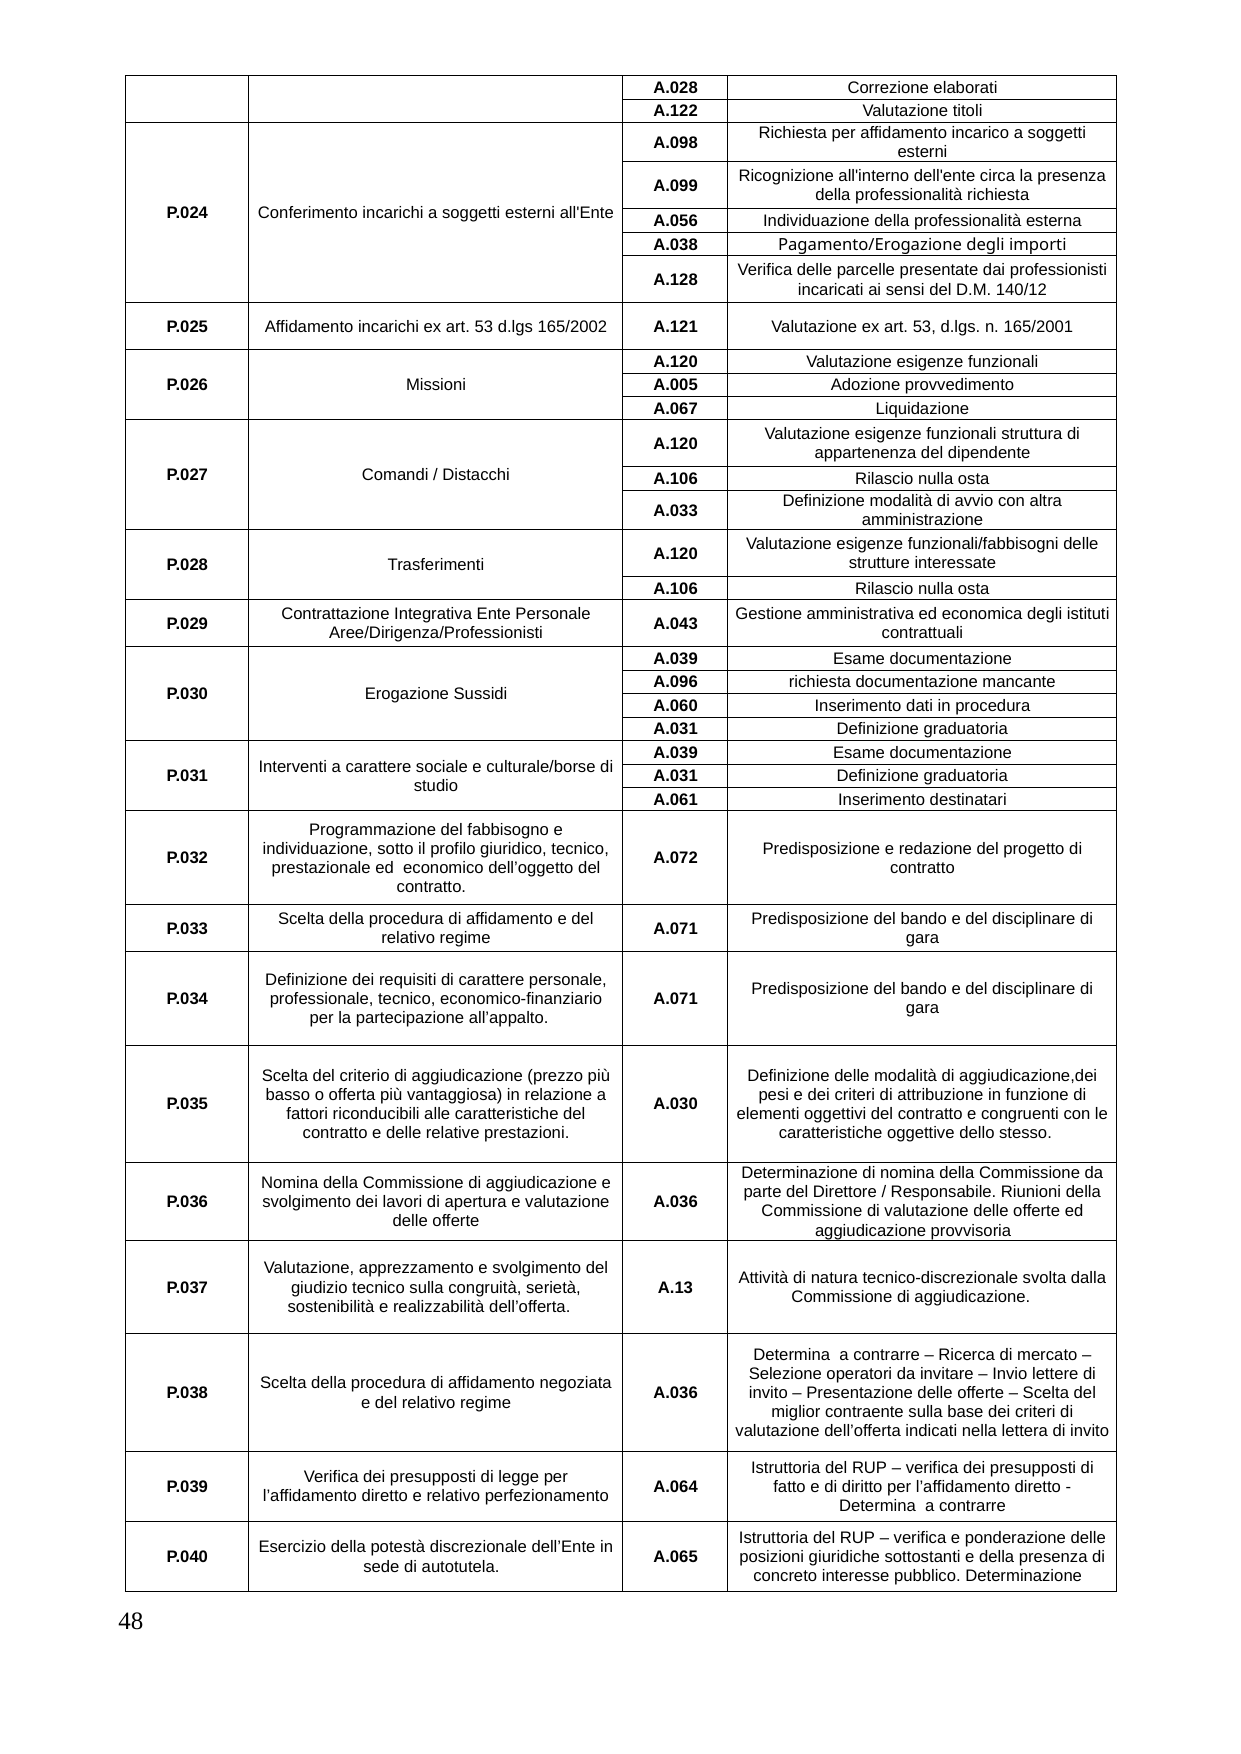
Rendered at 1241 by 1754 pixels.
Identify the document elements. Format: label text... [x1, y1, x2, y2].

table_cell Interventi a carattere sociale e culturale/borse di studio [249, 741, 622, 810]
table_cell Esame documentazione [728, 741, 1116, 763]
table_cell Correzione elaborati [728, 76, 1116, 98]
table_cell Definizione modalità di avvio con altra amministrazione [728, 491, 1116, 529]
table_cell P.033 [126, 905, 248, 951]
table_cell Contrattazione Integrativa Ente Personale Aree/Dirigenza/Professionisti [249, 600, 622, 646]
table_cell A.106 [623, 577, 727, 599]
table_cell [126, 76, 248, 122]
table_cell Verifica delle parcelle presentate dai professionisti incaricati ai sensi del D.M. 140/12 [728, 256, 1116, 302]
table_cell A.056 [623, 209, 727, 232]
table_cell Inserimento dati in procedura [728, 694, 1116, 717]
table_cell Rilascio nulla osta [728, 467, 1116, 490]
table_cell A.031 [623, 765, 727, 787]
table_cell Valutazione esigenze funzionali/fabbisogni delle strutture interessate [728, 530, 1116, 576]
table_cell A.043 [623, 600, 727, 646]
table_cell A.067 [623, 397, 727, 419]
table_cell P.027 [126, 420, 248, 529]
table_cell Definizione graduatoria [728, 765, 1116, 787]
table_cell P.034 [126, 952, 248, 1045]
table_cell P.031 [126, 741, 248, 810]
table_cell A.13 [623, 1241, 727, 1333]
table_cell Predisposizione e redazione del progetto di contratto [728, 811, 1116, 904]
table_cell P.024 [126, 123, 248, 302]
table_cell A.039 [623, 647, 727, 670]
table_cell Esame documentazione [728, 647, 1116, 670]
table_cell Predisposizione del bando e del disciplinare di gara [728, 905, 1116, 951]
table_cell Nomina della Commissione di aggiudicazione e svolgimento dei lavori di apertura e valutazione delle offerte [249, 1163, 622, 1239]
table_cell Scelta della procedura di affidamento e del relativo regime [249, 905, 622, 951]
table_cell Valutazione ex art. 53, d.lgs. n. 165/2001 [728, 303, 1116, 349]
table_cell A.005 [623, 374, 727, 396]
table_cell Predisposizione del bando e del disciplinare di gara [728, 952, 1116, 1045]
table_cell P.026 [126, 350, 248, 419]
table_cell A.099 [623, 162, 727, 208]
table_cell A.106 [623, 467, 727, 490]
table_cell A.060 [623, 694, 727, 717]
table_cell Istruttoria del RUP – verifica dei presupposti di fatto e di diritto per l’affidamento diretto - Determina a contrarre [728, 1452, 1116, 1521]
table_cell richiesta documentazione mancante [728, 671, 1116, 693]
table_cell P.032 [126, 811, 248, 904]
table_cell Missioni [249, 350, 622, 419]
table_cell Valutazione esigenze funzionali struttura di appartenenza del dipendente [728, 420, 1116, 466]
table_cell A.120 [623, 530, 727, 576]
table_cell Scelta della procedura di affidamento negoziata e del relativo regime [249, 1334, 622, 1451]
table_cell A.120 [623, 420, 727, 466]
table_cell A.071 [623, 952, 727, 1045]
table_cell Inserimento destinatari [728, 788, 1116, 810]
table_cell Adozione provvedimento [728, 374, 1116, 396]
table_cell A.031 [623, 718, 727, 740]
table_cell Liquidazione [728, 397, 1116, 419]
table_cell A.121 [623, 303, 727, 349]
table_cell P.036 [126, 1163, 248, 1239]
table_cell A.071 [623, 905, 727, 951]
table_cell A.096 [623, 671, 727, 693]
table_cell Gestione amministrativa ed economica degli istituti contrattuali [728, 600, 1116, 646]
table_cell Trasferimenti [249, 530, 622, 599]
table_cell Valutazione titoli [728, 100, 1116, 122]
table_cell A.039 [623, 741, 727, 763]
table_cell Richiesta per affidamento incarico a soggetti esterni [728, 123, 1116, 161]
table_cell Programmazione del fabbisogno e individuazione, sotto il profilo giuridico, tecnico, prestazionale ed economico dell’oggetto del contratto. [249, 811, 622, 904]
table_cell P.038 [126, 1334, 248, 1451]
table_cell A.065 [623, 1522, 727, 1591]
table_cell A.038 [623, 233, 727, 255]
table_cell P.028 [126, 530, 248, 599]
table_cell P.039 [126, 1452, 248, 1521]
table_cell Valutazione, apprezzamento e svolgimento del giudizio tecnico sulla congruità, serietà, sostenibilità e realizzabilità dell’offerta. [249, 1241, 622, 1333]
table_cell Attività di natura tecnico-discrezionale svolta dalla Commissione di aggiudicazione. [728, 1241, 1116, 1333]
table_cell P.035 [126, 1046, 248, 1162]
table_cell Affidamento incarichi ex art. 53 d.lgs 165/2002 [249, 303, 622, 349]
table_cell A.028 [623, 76, 727, 98]
table_cell A.098 [623, 123, 727, 161]
table_cell Scelta del criterio di aggiudicazione (prezzo più basso o offerta più vantaggiosa) in relazione a fattori riconducibili alle caratteristiche del contratto e delle relative prestazioni. [249, 1046, 622, 1162]
table_cell Individuazione della professionalità esterna [728, 209, 1116, 232]
table_cell P.029 [126, 600, 248, 646]
table_cell A.033 [623, 491, 727, 529]
table_cell A.036 [623, 1334, 727, 1451]
table_cell Rilascio nulla osta [728, 577, 1116, 599]
table_cell P.040 [126, 1522, 248, 1591]
table_cell Istruttoria del RUP – verifica e ponderazione delle posizioni giuridiche sottostanti e della presenza di concreto interesse pubblico. Determinazione [728, 1522, 1116, 1591]
table_cell P.037 [126, 1241, 248, 1333]
table_cell A.036 [623, 1163, 727, 1239]
table_cell P.030 [126, 647, 248, 740]
table_cell Determina a contrarre – Ricerca di mercato – Selezione operatori da invitare – Invio lettere di invito – Presentazione delle offerte – Scelta del miglior contraente sulla base dei criteri di valutazione dell’offerta indicati nella lettera di invito [728, 1334, 1116, 1451]
table_cell Definizione graduatoria [728, 718, 1116, 740]
table_cell [249, 76, 622, 122]
table_cell A.120 [623, 350, 727, 372]
table_cell A.072 [623, 811, 727, 904]
table_cell Ricognizione all'interno dell'ente circa la presenza della professionalità richiesta [728, 162, 1116, 208]
table_cell Esercizio della potestà discrezionale dell’Ente in sede di autotutela. [249, 1522, 622, 1591]
table_cell Verifica dei presupposti di legge per l’affidamento diretto e relativo perfezionamento [249, 1452, 622, 1521]
table_cell A.064 [623, 1452, 727, 1521]
table_cell A.061 [623, 788, 727, 810]
table_cell A.030 [623, 1046, 727, 1162]
table_cell Definizione dei requisiti di carattere personale, professionale, tecnico, economico-finanziario per la partecipazione all’appalto. [249, 952, 622, 1045]
table_cell Conferimento incarichi a soggetti esterni all'Ente [249, 123, 622, 302]
table_cell A.122 [623, 100, 727, 122]
table_cell Pagamento/Erogazione degli importi [728, 233, 1116, 255]
table_cell P.025 [126, 303, 248, 349]
table_cell Definizione delle modalità di aggiudicazione,dei pesi e dei criteri di attribuzione in funzione di elementi oggettivi del contratto e congruenti con le caratteristiche oggettive dello stesso. [728, 1046, 1116, 1162]
table_cell Determinazione di nomina della Commissione da parte del Direttore / Responsabile. Riunioni della Commissione di valutazione delle offerte ed aggiudicazione provvisoria [728, 1163, 1116, 1239]
table_cell Erogazione Sussidi [249, 647, 622, 740]
table_cell Comandi / Distacchi [249, 420, 622, 529]
table_cell A.128 [623, 256, 727, 302]
table_cell Valutazione esigenze funzionali [728, 350, 1116, 372]
